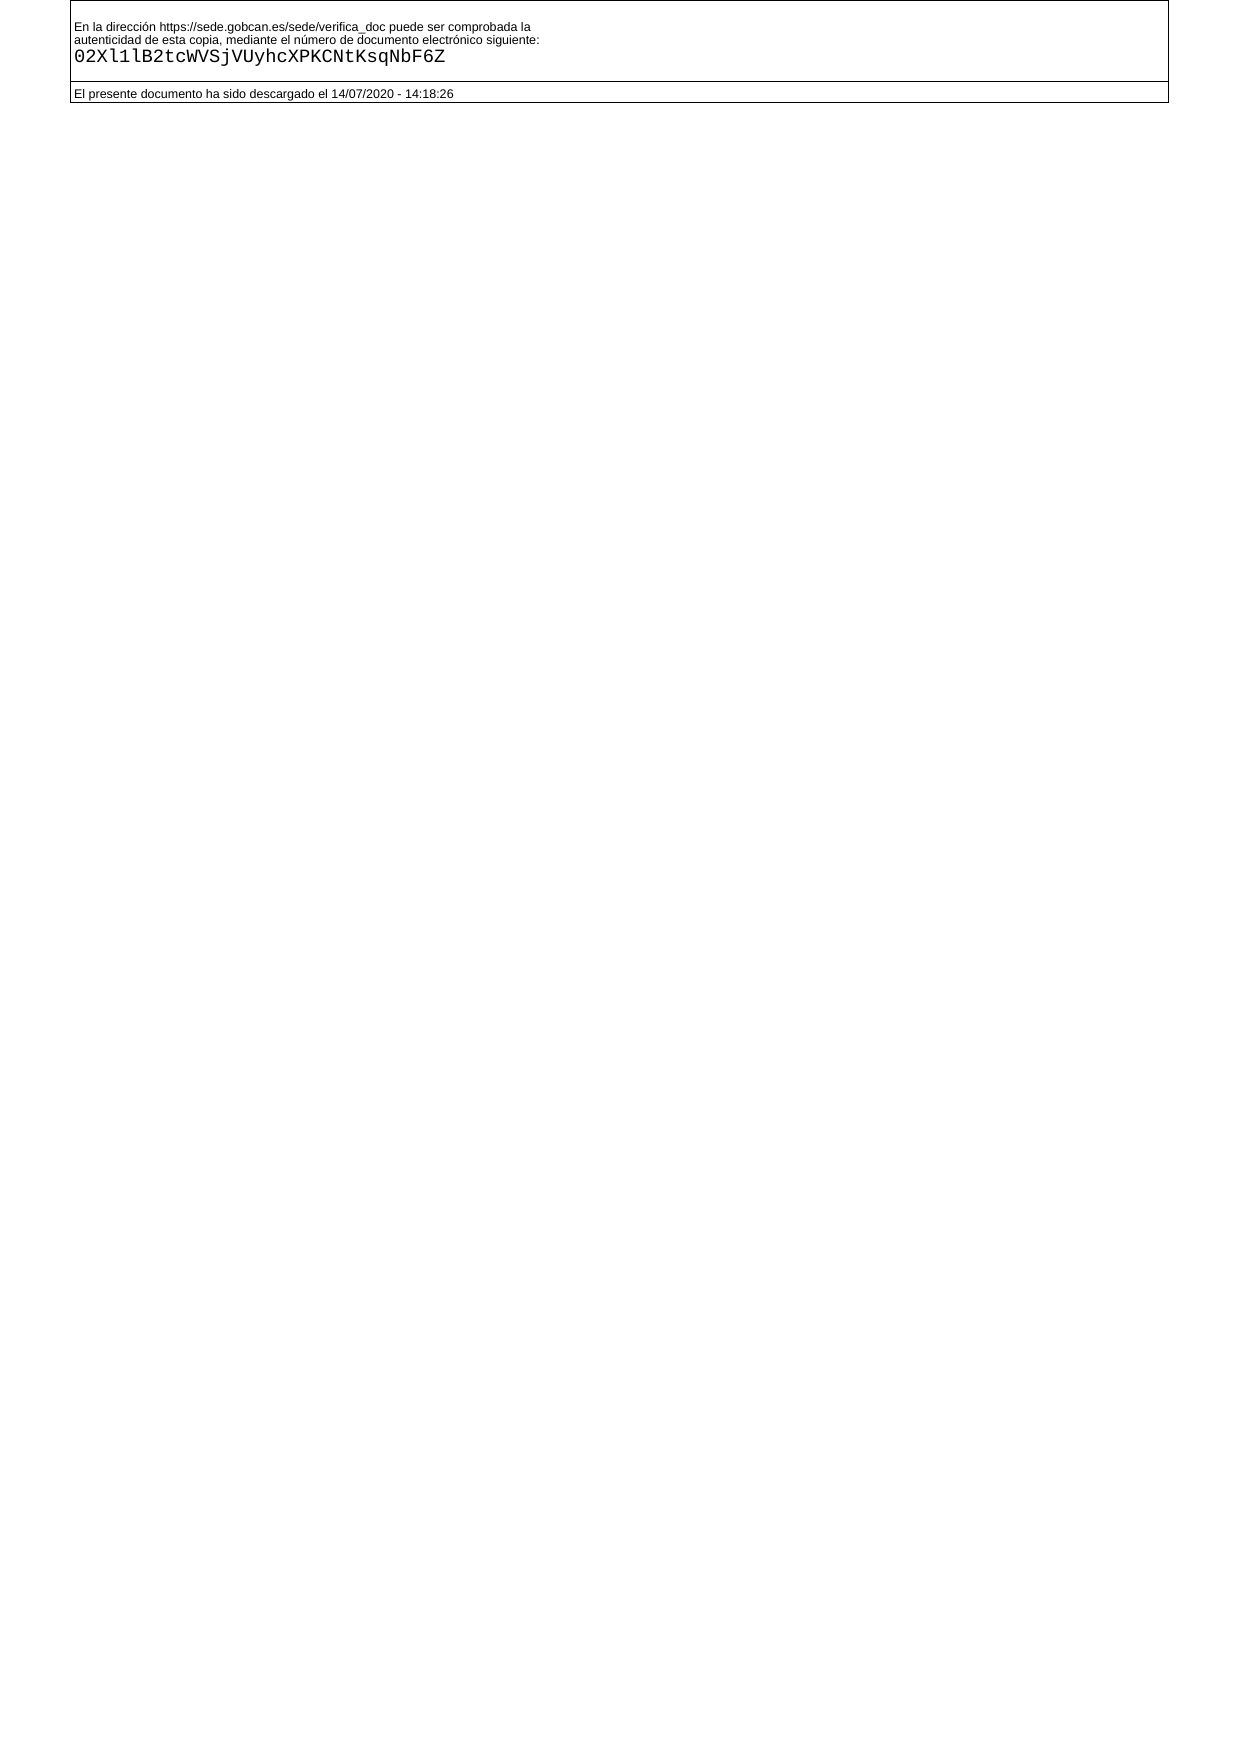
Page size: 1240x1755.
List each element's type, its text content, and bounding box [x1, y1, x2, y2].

table_cell El presente documento ha sido descargado el 14/07/2020 - 14:18:26 [71, 82, 1168, 102]
table_cell En la dirección https://sede.gobcan.es/sede/verifica_doc puede ser comprobada la autenticidad de esta copia, mediante el número de documento electrónico siguiente: 02Xl1lB2tcWVSjVUyhcXPKCNtKsqNbF6Z [71, 1, 1168, 81]
